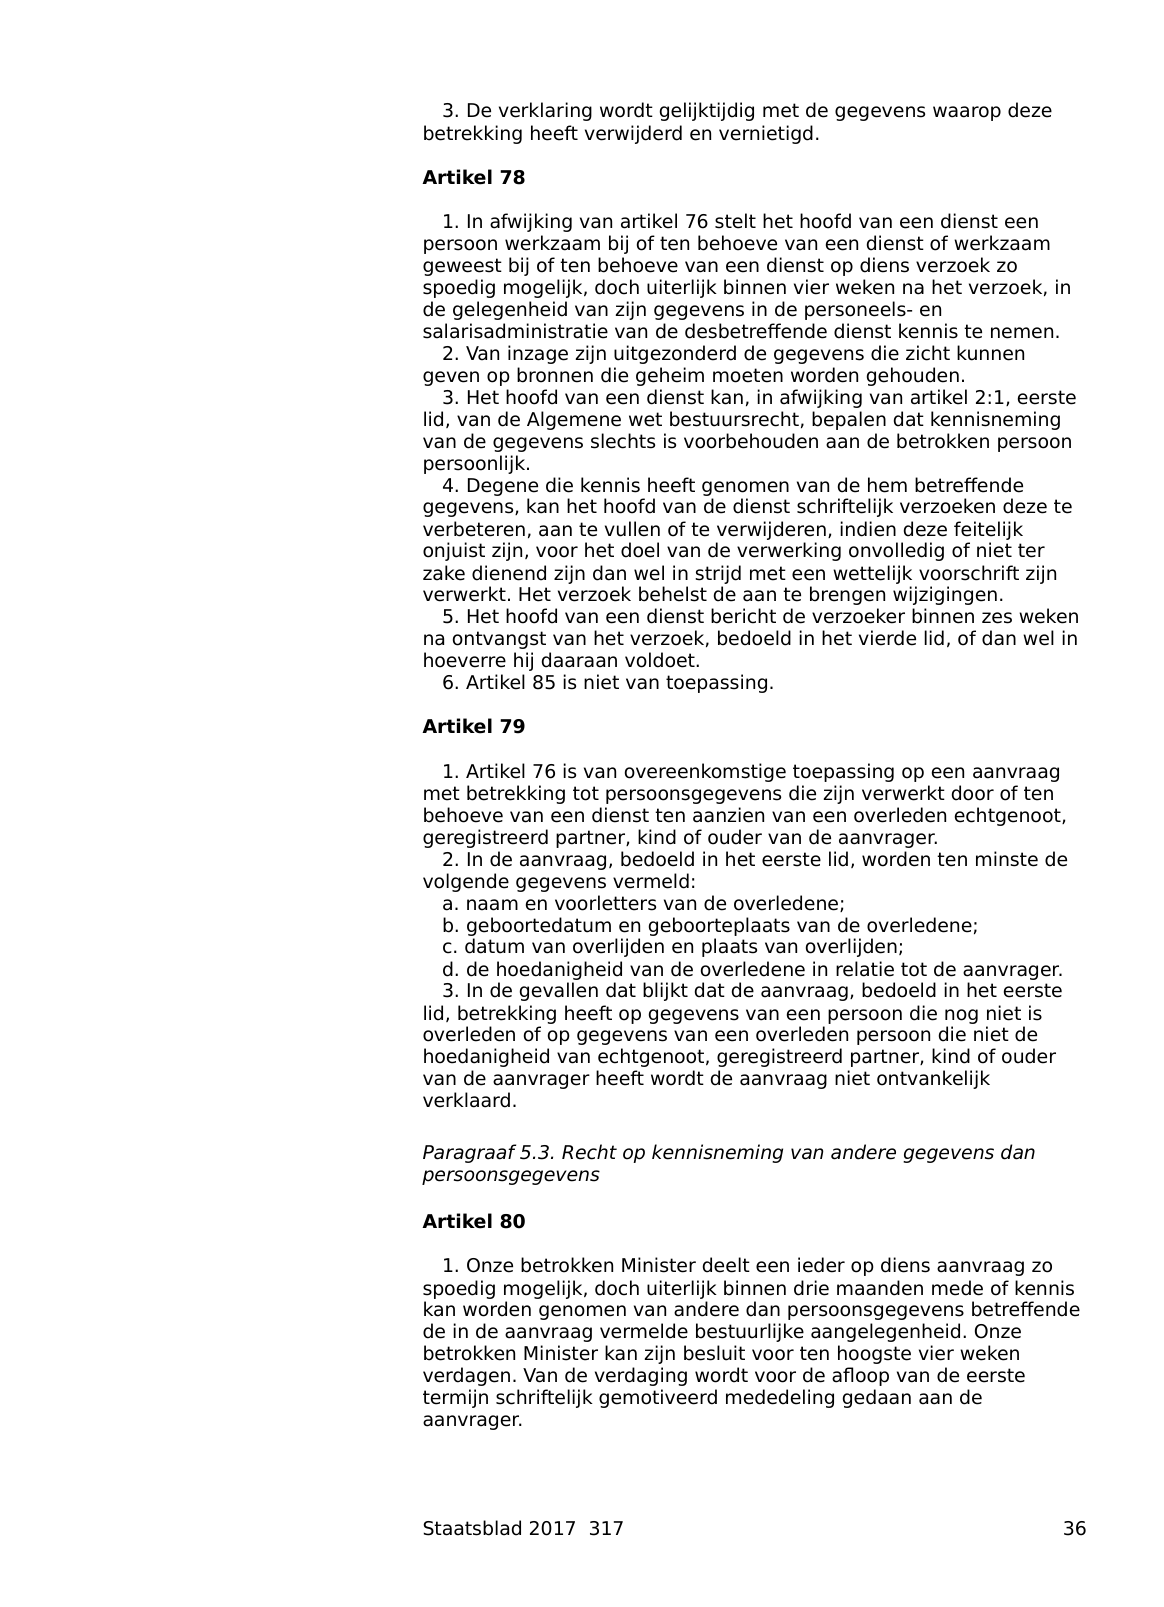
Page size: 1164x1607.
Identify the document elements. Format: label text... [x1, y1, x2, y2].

text 2. In de aanvraag, bedoeld in het eerste lid, worden ten minste de volgende gegevens vermeld: [422, 848, 1087, 892]
text 1. In afwijking van artikel 76 stelt het hoofd van een dienst een persoon werkzaam bij of ten behoeve van een dienst of werkzaam geweest bij of ten behoeve van een dienst op diens verzoek zo spoedig mogelijk, doch uiterlijk binnen vier weken na het verzoek, in de gelegenheid van zijn gegevens in de personeels- en salarisadministratie van de desbetreffende dienst kennis te nemen. [422, 211, 1087, 343]
text b. geboortedatum en geboorteplaats van de overledene; [422, 914, 1087, 936]
subtitle Artikel 80 [422, 1211, 1087, 1233]
text 1. Onze betrokken Minister deelt een ieder op diens aanvraag zo spoedig mogelijk, doch uiterlijk binnen drie maanden mede of kennis kan worden genomen van andere dan persoonsgegevens betreffende de in de aanvraag vermelde bestuurlijke aangelegenheid. Onze betrokken Minister kan zijn besluit voor ten hoogste vier weken verdagen. Van de verdaging wordt voor de afloop van de eerste termijn schriftelijk gemotiveerd mededeling gedaan aan de aanvrager. [422, 1255, 1087, 1431]
text d. de hoedanigheid van de overledene in relatie tot de aanvrager. [422, 958, 1087, 980]
text 2. Van inzage zijn uitgezonderd de gegevens die zicht kunnen geven op bronnen die geheim moeten worden gehouden. [422, 343, 1087, 387]
text c. datum van overlijden en plaats van overlijden; [422, 936, 1087, 958]
text 3. In de gevallen dat blijkt dat de aanvraag, bedoeld in het eerste lid, betrekking heeft op gegevens van een persoon die nog niet is overleden of op gegevens van een overleden persoon die niet de hoedanigheid van echtgenoot, geregistreerd partner, kind of ouder van de aanvrager heeft wordt de aanvraag niet ontvankelijk verklaard. [422, 980, 1087, 1112]
subtitle Artikel 79 [422, 716, 1087, 738]
text 4. Degene die kennis heeft genomen van de hem betreffende gegevens, kan het hoofd van de dienst schriftelijk verzoeken deze te verbeteren, aan te vullen of te verwijderen, indien deze feitelijk onjuist zijn, voor het doel van de verwerking onvolledig of niet ter zake dienend zijn dan wel in strijd met een wettelijk voorschrift zijn verwerkt. Het verzoek behelst de aan te brengen wijzigingen. [422, 474, 1087, 606]
text 5. Het hoofd van een dienst bericht de verzoeker binnen zes weken na ontvangst van het verzoek, bedoeld in het vierde lid, of dan wel in hoeverre hij daaraan voldoet. [422, 606, 1087, 672]
text 3. Het hoofd van een dienst kan, in afwijking van artikel 2:1, eerste lid, van de Algemene wet bestuursrecht, bepalen dat kennisneming van de gegevens slechts is voorbehouden aan de betrokken persoon persoonlijk. [422, 387, 1087, 474]
text 1. Artikel 76 is van overeenkomstige toepassing op een aanvraag met betrekking tot persoonsgegevens die zijn verwerkt door of ten behoeve van een dienst ten aanzien van een overleden echtgenoot, geregistreerd partner, kind of ouder van de aanvrager. [422, 761, 1087, 848]
text a. naam en voorletters van de overledene; [422, 892, 1087, 914]
subtitle Paragraaf 5.3. Recht op kennisneming van andere gegevens dan persoonsgegevens [422, 1142, 1087, 1186]
text 6. Artikel 85 is niet van toepassing. [422, 672, 1087, 694]
text 3. De verklaring wordt gelijktijdig met de gegevens waarop deze betrekking heeft verwijderd en vernietigd. [422, 100, 1087, 144]
subtitle Artikel 78 [422, 167, 1087, 188]
